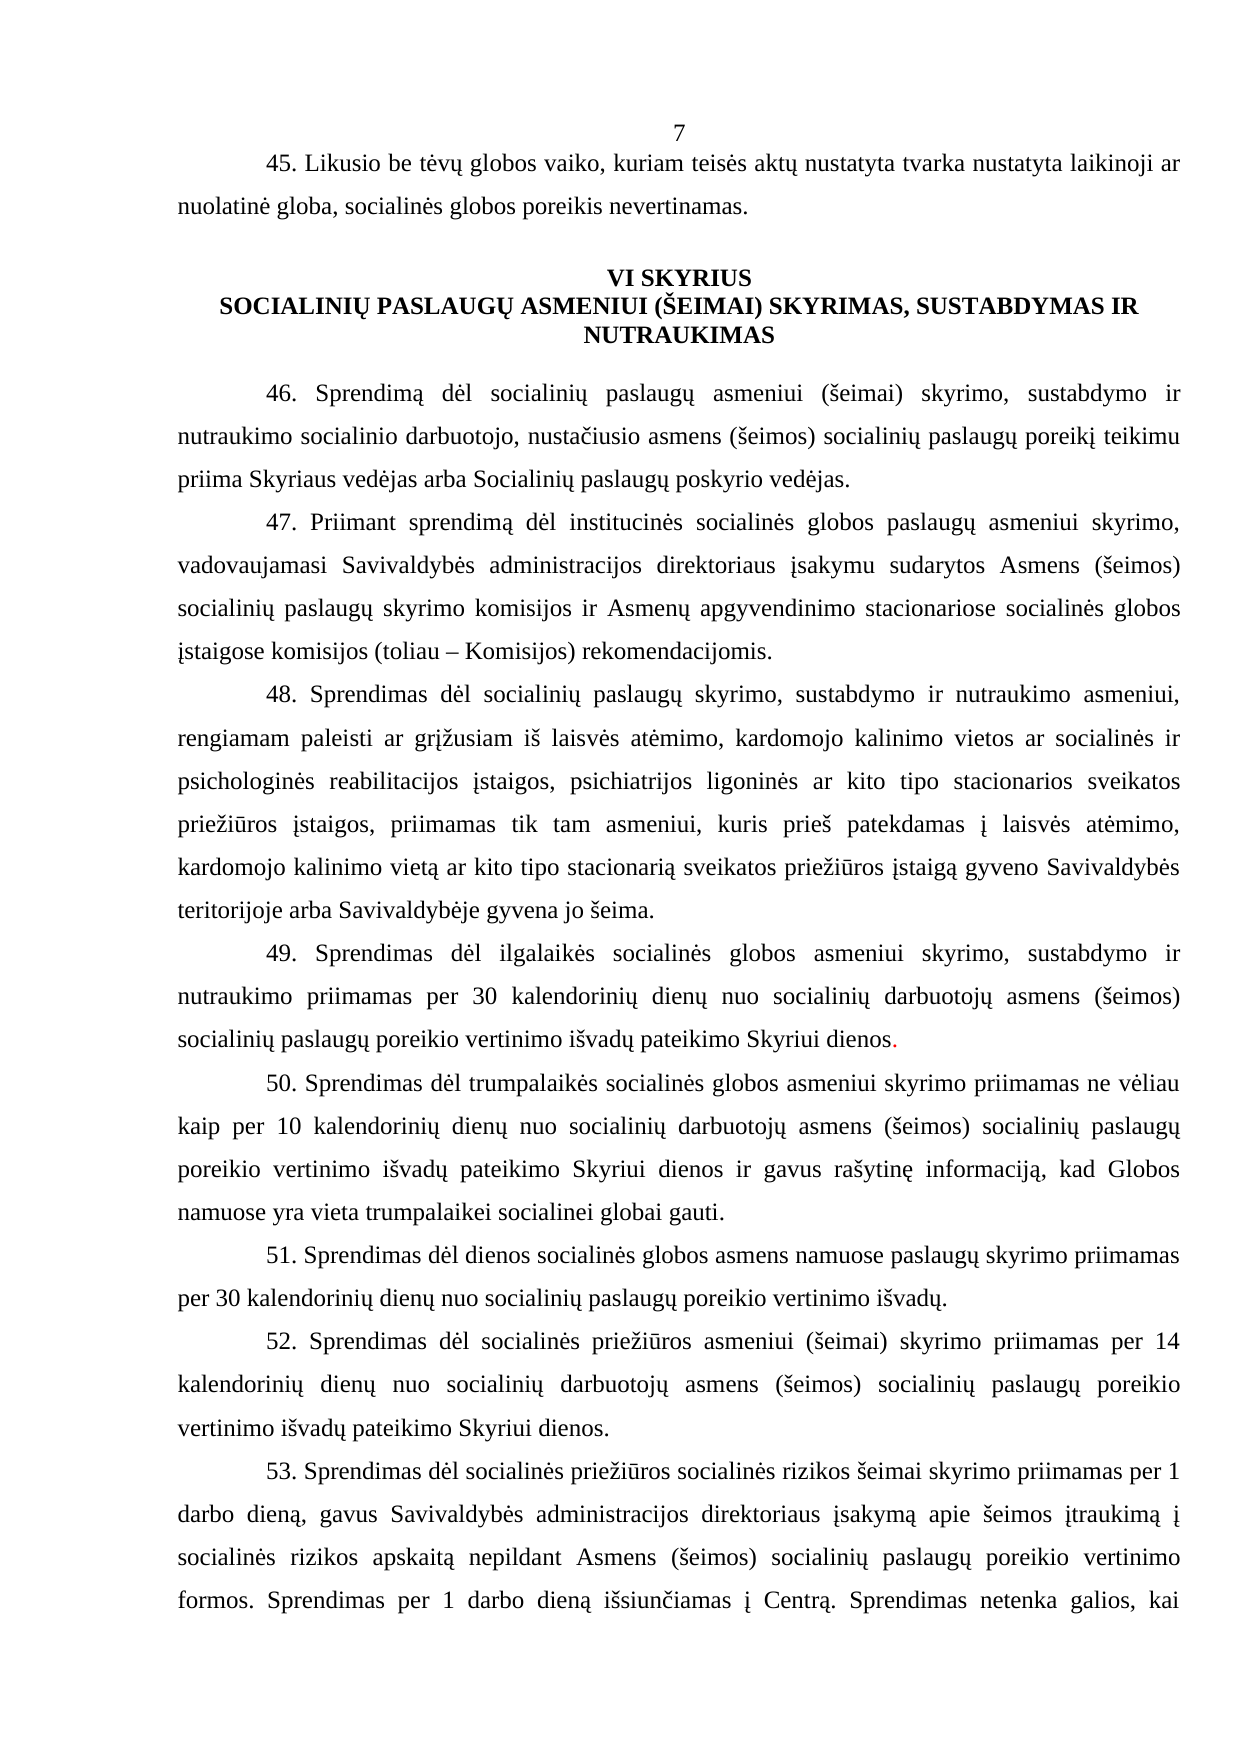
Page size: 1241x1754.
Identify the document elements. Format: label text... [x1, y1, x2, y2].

text 50. Sprendimas dėl trumpalaikės socialinės globos asmeniui skyrimo priimamas ne vėliau kaip per 10 kalendorinių dienų nuo socialinių darbuotojų asmens (šeimos) socialinių paslaugų poreikio vertinimo išvadų pateikimo Skyriui dienos ir gavus rašytinę informaciją, kad Globos namuose yra vieta trumpalaikei socialinei globai gauti. [177, 1068, 1181, 1226]
text 52. Sprendimas dėl socialinės priežiūros asmeniui (šeimai) skyrimo priimamas per 14 kalendorinių dienų nuo socialinių darbuotojų asmens (šeimos) socialinių paslaugų poreikio vertinimo išvadų pateikimo Skyriui dienos. [177, 1326, 1181, 1441]
text 46. Sprendimą dėl socialinių paslaugų asmeniui (šeimai) skyrimo, sustabdymo ir nutraukimo socialinio darbuotojo, nustačiusio asmens (šeimos) socialinių paslaugų poreikį teikimu priima Skyriaus vedėjas arba Socialinių paslaugų poskyrio vedėjas. [177, 378, 1181, 493]
text 45. Likusio be tėvų globos vaiko, kuriam teisės aktų nustatyta tvarka nustatyta laikinoji ar nuolatinė globa, socialinės globos poreikis nevertinamas. [177, 148, 1181, 219]
text 53. Sprendimas dėl socialinės priežiūros socialinės rizikos šeimai skyrimo priimamas per 1 darbo dieną, gavus Savivaldybės administracijos direktoriaus įsakymą apie šeimos įtraukimą į socialinės rizikos apskaitą nepildant Asmens (šeimos) socialinių paslaugų poreikio vertinimo formos. Sprendimas per 1 darbo dieną išsiunčiamas į Centrą. Sprendimas netenka galios, kai [177, 1456, 1181, 1614]
text 47. Priimant sprendimą dėl institucinės socialinės globos paslaugų asmeniui skyrimo, vadovaujamasi Savivaldybės administracijos direktoriaus įsakymu sudarytos Asmens (šeimos) socialinių paslaugų skyrimo komisijos ir Asmenų apgyvendinimo stacionariose socialinės globos įstaigose komisijos (toliau – Komisijos) rekomendacijomis. [177, 507, 1181, 665]
text 51. Sprendimas dėl dienos socialinės globos asmens namuose paslaugų skyrimo priimamas per 30 kalendorinių dienų nuo socialinių paslaugų poreikio vertinimo išvadų. [177, 1240, 1181, 1312]
text 48. Sprendimas dėl socialinių paslaugų skyrimo, sustabdymo ir nutraukimo asmeniui, rengiamam paleisti ar grįžusiam iš laisvės atėmimo, kardomojo kalinimo vietos ar socialinės ir psichologinės reabilitacijos įstaigos, psichiatrijos ligoninės ar kito tipo stacionarios sveikatos priežiūros įstaigos, priimamas tik tam asmeniui, kuris prieš patekdamas į laisvės atėmimo, kardomojo kalinimo vietą ar kito tipo stacionarią sveikatos priežiūros įstaigą gyveno Savivaldybės teritorijoje arba Savivaldybėje gyvena jo šeima. [177, 679, 1181, 924]
text VI SKYRIUS [177, 263, 1181, 291]
text SOCIALINIŲ PASLAUGŲ ASMENIUI (ŠEIMAI) SKYRIMAS, SUSTABDYMAS IR NUTRAUKIMAS [177, 291, 1181, 349]
text 49. Sprendimas dėl ilgalaikės socialinės globos asmeniui skyrimo, sustabdymo ir nutraukimo priimamas per 30 kalendorinių dienų nuo socialinių darbuotojų asmens (šeimos) socialinių paslaugų poreikio vertinimo išvadų pateikimo Skyriui dienos. [177, 938, 1181, 1053]
